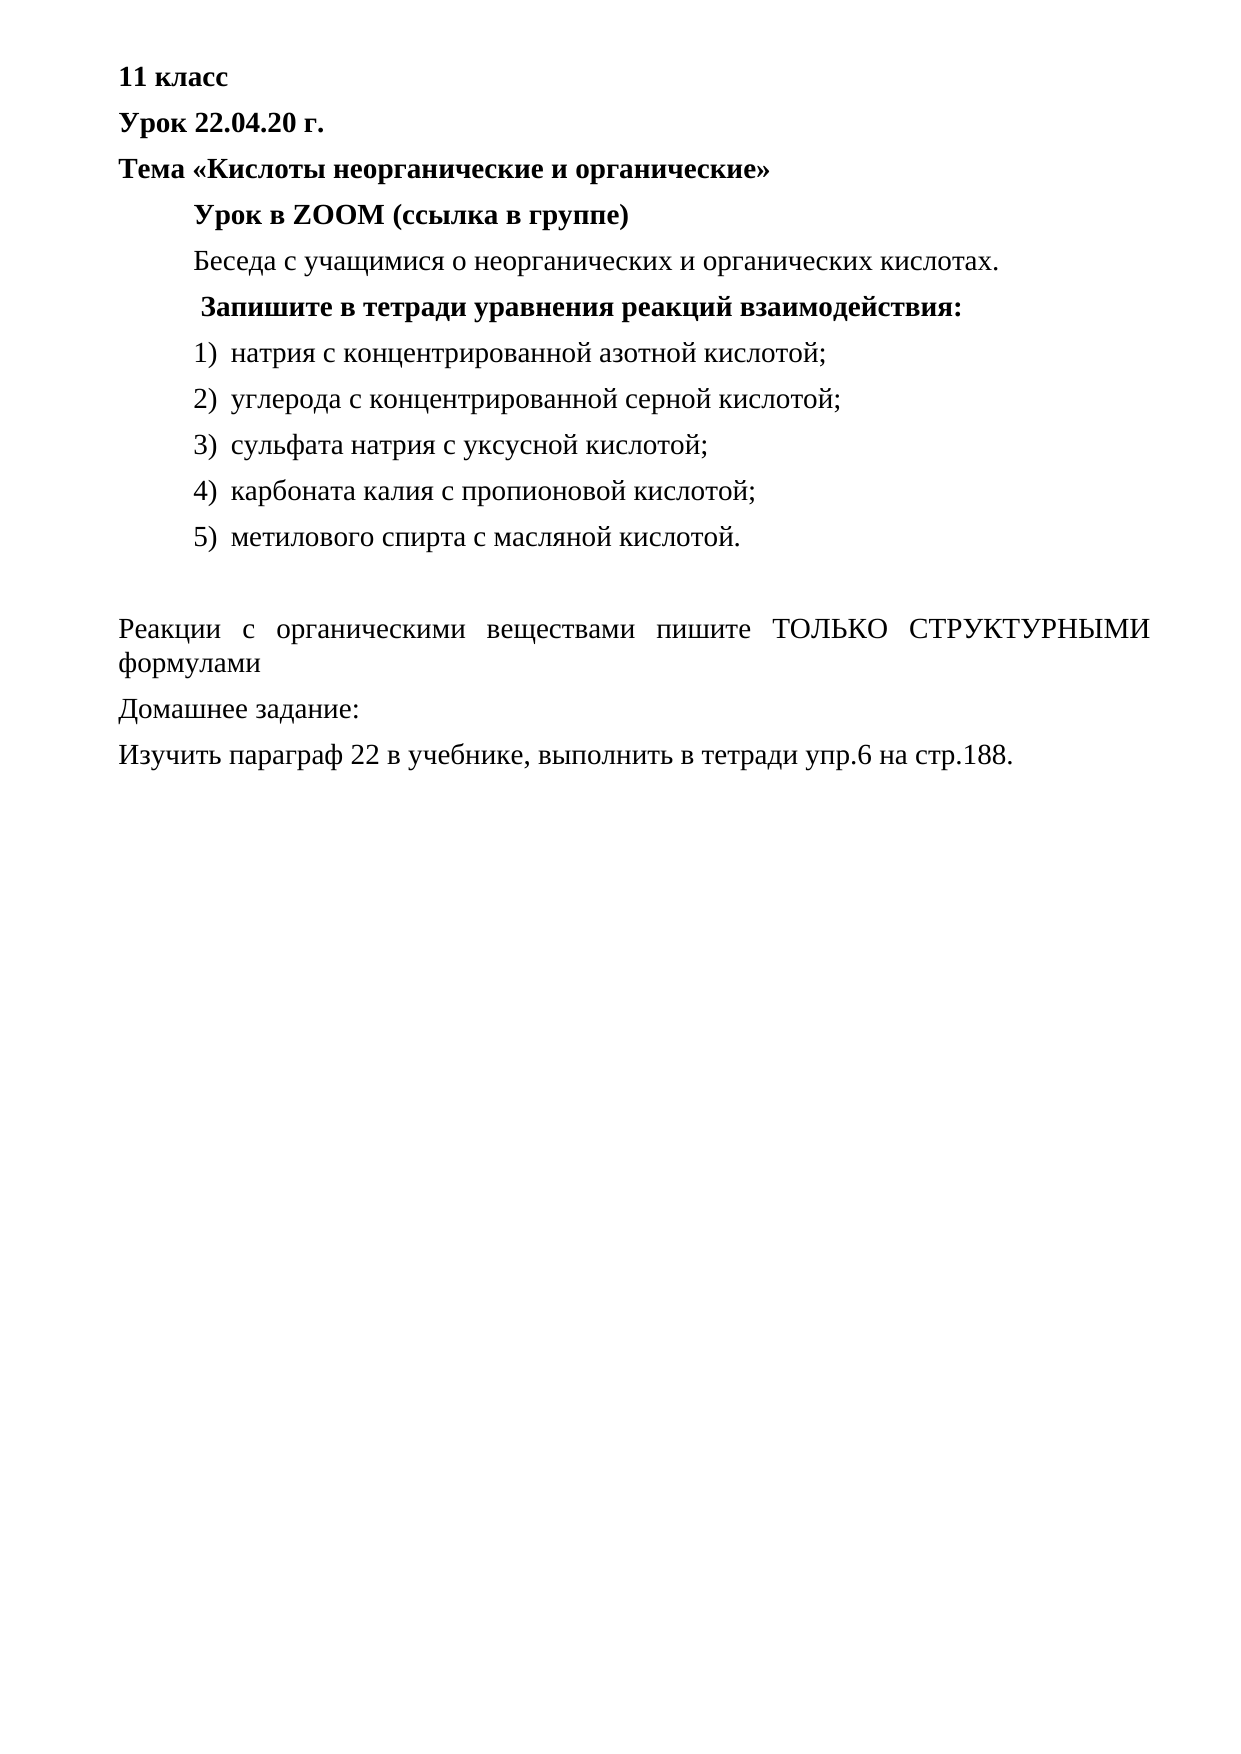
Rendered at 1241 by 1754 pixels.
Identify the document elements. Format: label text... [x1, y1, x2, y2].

list сульфата натрия с уксусной кислотой; [193, 427, 1152, 461]
list метилового спирта с масляной кислотой. [193, 519, 1152, 553]
list Реакции с органическими веществами пишите ТОЛЬКО СТРУКТУРНЫМИ формулами [118, 612, 1152, 679]
list Домашнее задание: [118, 691, 1152, 725]
text Урок 22.04.20 г. [118, 105, 1152, 139]
list Запишите в тетради уравнения реакций взаимодействия: [193, 289, 1152, 323]
text 11 класс [118, 59, 1152, 93]
list углерода с концентрированной серной кислотой; [193, 381, 1152, 415]
text Тема «Кислоты неорганические и органические» [118, 151, 1152, 185]
list Беседа с учащимися о неорганических и органических кислотах. [193, 243, 1152, 277]
list карбоната калия с пропионовой кислотой; [193, 473, 1152, 507]
list Изучить параграф 22 в учебнике, выполнить в тетради упр.6 на стр.188. [118, 737, 1152, 771]
list натрия с концентрированной азотной кислотой; [193, 335, 1152, 369]
list Урок в ZOOM (ссылка в группе) [193, 197, 1152, 231]
